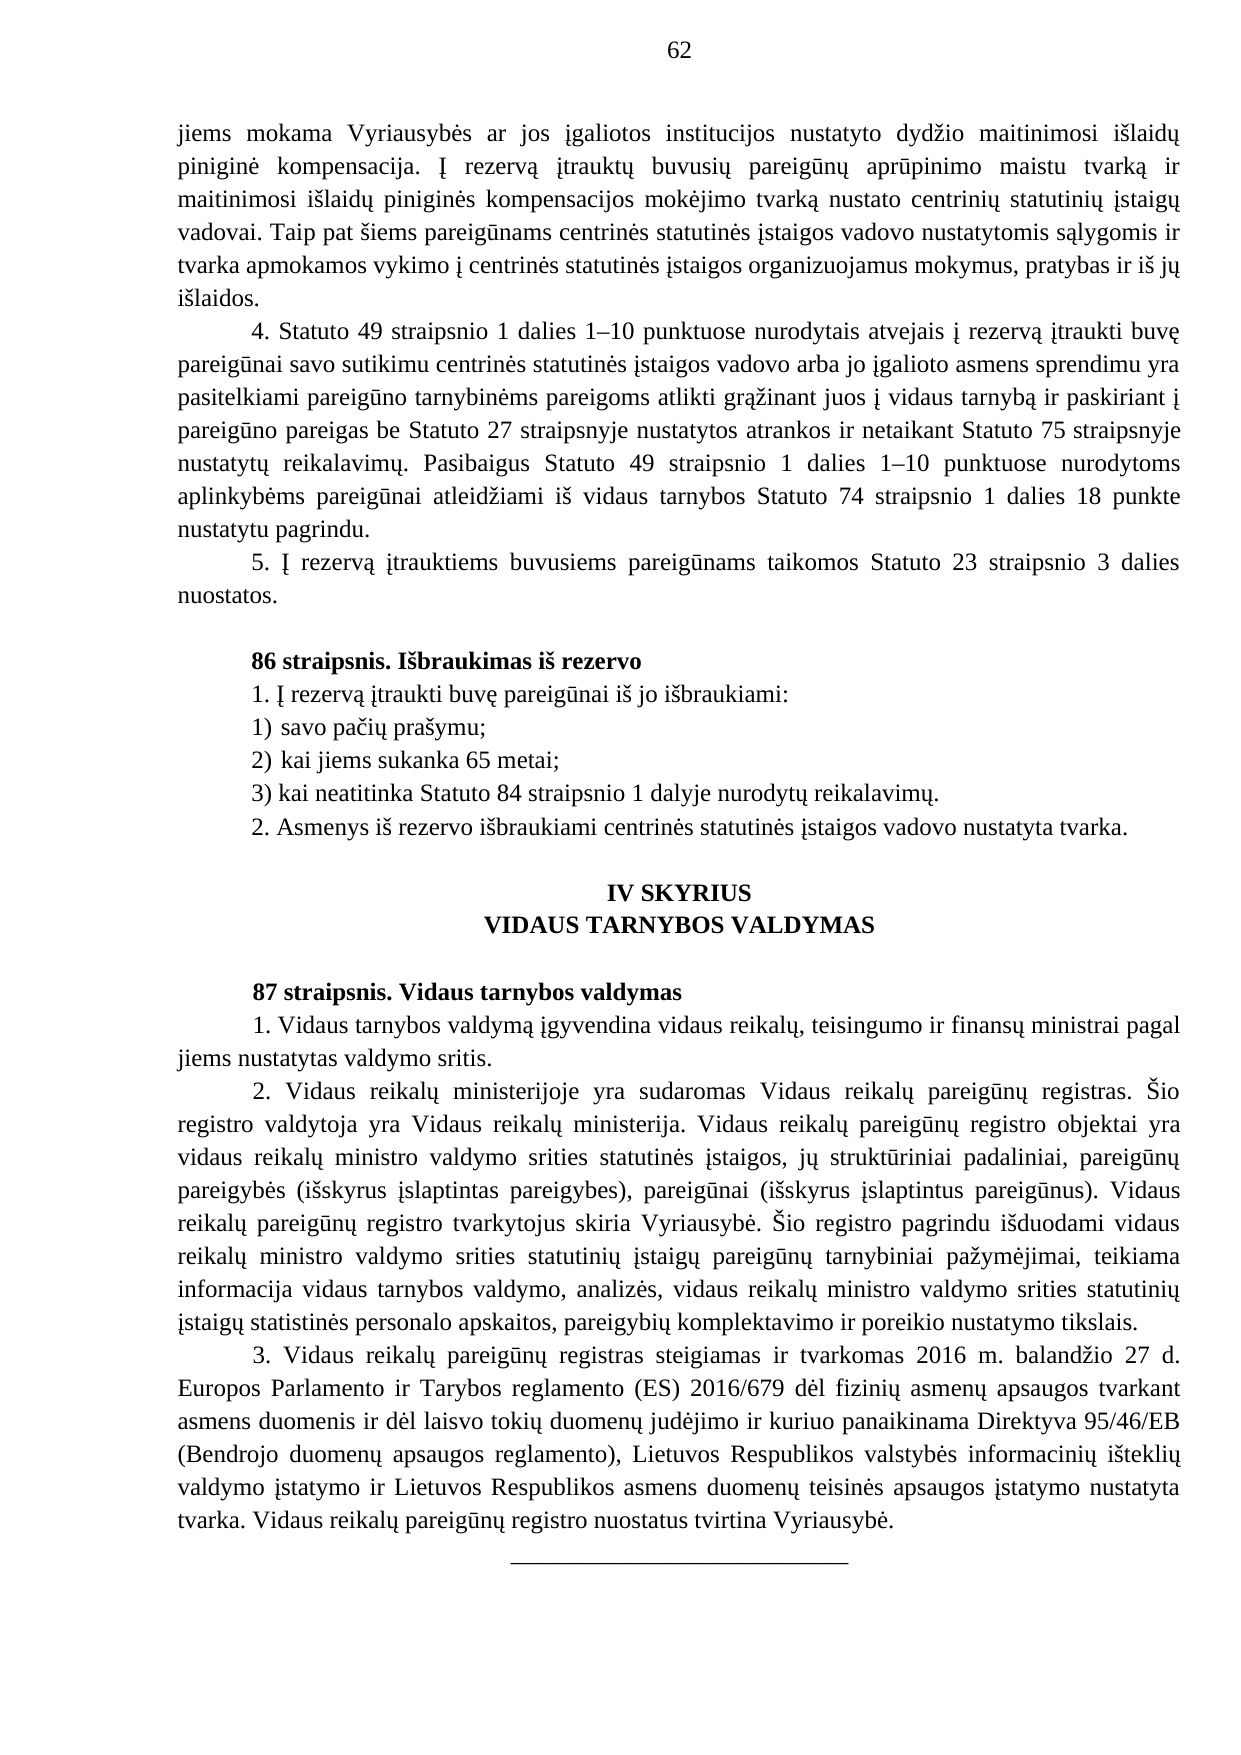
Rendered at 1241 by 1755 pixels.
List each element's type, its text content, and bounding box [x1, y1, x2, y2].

text 2. Asmenys iš rezervo išbraukiami centrinės statutinės įstaigos vadovo nustatyta tvarka. [177, 812, 1181, 840]
text 5. Į rezervą įtrauktiems buvusiems pareigūnams taikomos Statuto 23 straipsnio 3 dalies nuostatos. [177, 547, 1181, 609]
text 3) kai neatitinka Statuto 84 straipsnio 1 dalyje nurodytų reikalavimų. [177, 778, 1181, 807]
text 1. Vidaus tarnybos valdymą įgyvendina vidaus reikalų, teisingumo ir finansų ministrai pagal jiems nustatytas valdymo sritis. [177, 1010, 1181, 1071]
text 2) kai jiems sukanka 65 metai; [177, 746, 1181, 774]
text 3. Vidaus reikalų pareigūnų registras steigiamas ir tvarkomas 2016 m. balandžio 27 d. Europos Parlamento ir Tarybos reglamento (ES) 2016/679 dėl fizinių asmenų apsaugos tvarkant asmens duomenis ir dėl laisvo tokių duomenų judėjimo ir kuriuo panaikinama Direktyva 95/46/EB (Bendrojo duomenų apsaugos reglamento), Lietuvos Respublikos valstybės informacinių išteklių valdymo įstatymo ir Lietuvos Respublikos asmens duomenų teisinės apsaugos įstatymo nustatyta tvarka. Vidaus reikalų pareigūnų registro nuostatus tvirtina Vyriausybė. [177, 1340, 1181, 1534]
text 87 straipsnis. Vidaus tarnybos valdymas [177, 977, 1181, 1005]
text IV SKYRIUS [177, 878, 1181, 906]
text 86 straipsnis. Išbraukimas iš rezervo [177, 646, 1181, 675]
text 4. Statuto 49 straipsnio 1 dalies 1–10 punktuose nurodytais atvejais į rezervą įtraukti buvę pareigūnai savo sutikimu centrinės statutinės įstaigos vadovo arba jo įgalioto asmens sprendimu yra pasitelkiami pareigūno tarnybinėms pareigoms atlikti grąžinant juos į vidaus tarnybą ir paskiriant į pareigūno pareigas be Statuto 27 straipsnyje nustatytos atrankos ir netaikant Statuto 75 straipsnyje nustatytų reikalavimų. Pasibaigus Statuto 49 straipsnio 1 dalies 1–10 punktuose nurodytoms aplinkybėms pareigūnai atleidžiami iš vidaus tarnybos Statuto 74 straipsnio 1 dalies 18 punkte nustatytu pagrindu. [177, 316, 1181, 543]
text 1) savo pačių prašymu; [177, 712, 1181, 741]
text VIDAUS TARNYBOS VALDYMAS [177, 911, 1181, 939]
text ___________________________ [177, 1538, 1181, 1567]
text 1. Į rezervą įtraukti buvę pareigūnai iš jo išbraukiami: [177, 679, 1181, 708]
text jiems mokama Vyriausybės ar jos įgaliotos institucijos nustatyto dydžio maitinimosi išlaidų piniginė kompensacija. Į rezervą įtrauktų buvusių pareigūnų aprūpinimo maistu tvarką ir maitinimosi išlaidų piniginės kompensacijos mokėjimo tvarką nustato centrinių statutinių įstaigų vadovai. Taip pat šiems pareigūnams centrinės statutinės įstaigos vadovo nustatytomis sąlygomis ir tvarka apmokamos vykimo į centrinės statutinės įstaigos organizuojamus mokymus, pratybas ir iš jų išlaidos. [177, 118, 1181, 312]
text 2. Vidaus reikalų ministerijoje yra sudaromas Vidaus reikalų pareigūnų registras. Šio registro valdytoja yra Vidaus reikalų ministerija. Vidaus reikalų pareigūnų registro objektai yra vidaus reikalų ministro valdymo srities statutinės įstaigos, jų struktūriniai padaliniai, pareigūnų pareigybės (išskyrus įslaptintas pareigybes), pareigūnai (išskyrus įslaptintus pareigūnus). Vidaus reikalų pareigūnų registro tvarkytojus skiria Vyriausybė. Šio registro pagrindu išduodami vidaus reikalų ministro valdymo srities statutinių įstaigų pareigūnų tarnybiniai pažymėjimai, teikiama informacija vidaus tarnybos valdymo, analizės, vidaus reikalų ministro valdymo srities statutinių įstaigų statistinės personalo apskaitos, pareigybių komplektavimo ir poreikio nustatymo tikslais. [177, 1076, 1181, 1336]
